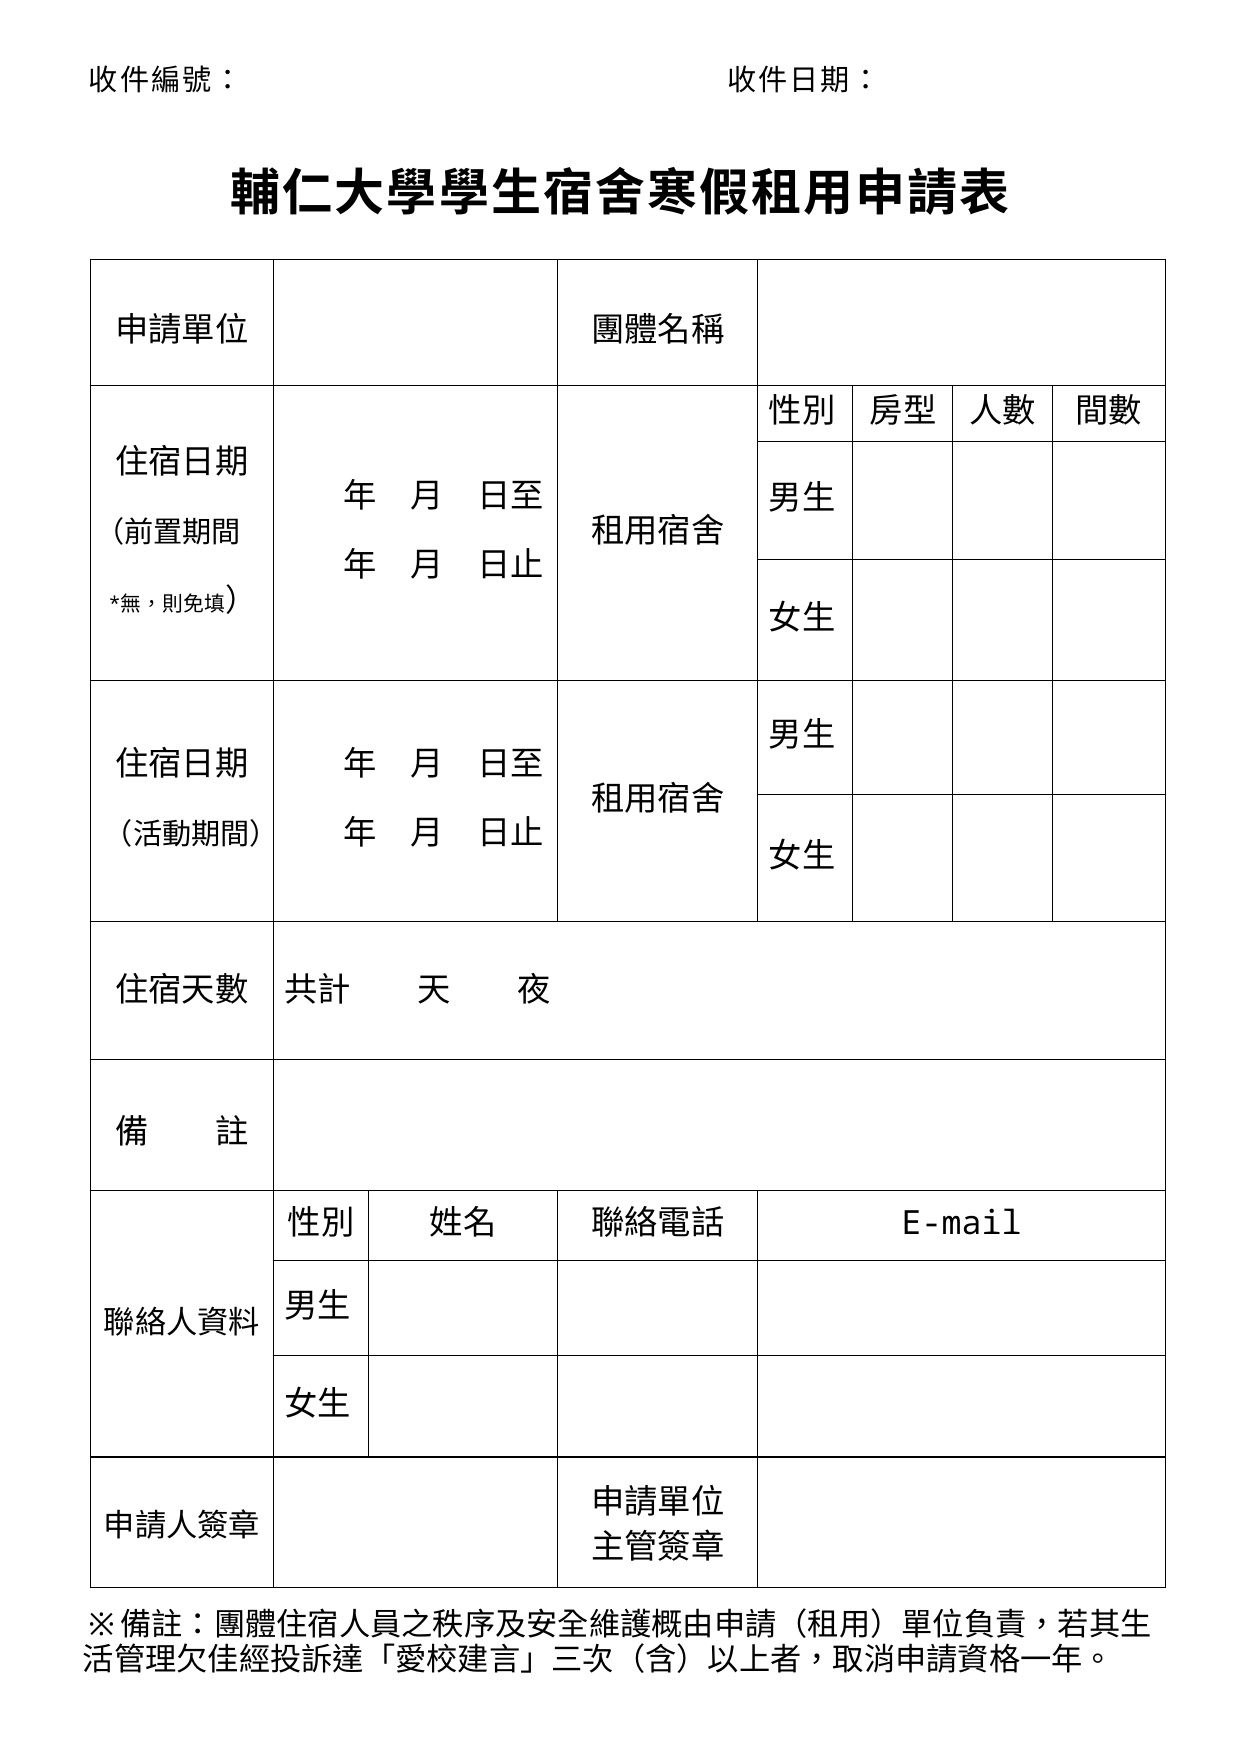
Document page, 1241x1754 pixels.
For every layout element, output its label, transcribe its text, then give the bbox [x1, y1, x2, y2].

table_cell 男生 [274, 1261, 368, 1355]
table_cell 租用宿舍 [558, 386, 757, 679]
table_cell [953, 560, 1052, 679]
table_header 團體名稱 [558, 260, 757, 385]
table_cell 聯絡電話 [558, 1191, 757, 1259]
table_header [758, 260, 1165, 385]
table_cell 房型 [853, 386, 952, 441]
table_cell 女生 [758, 795, 852, 921]
table_cell [758, 1458, 1165, 1587]
table_cell 租用宿舍 [558, 681, 757, 921]
table_cell [758, 1261, 1165, 1355]
table_cell 性別 [758, 386, 852, 441]
table_cell [558, 1261, 757, 1355]
table_cell [853, 442, 952, 559]
text 收件編號： 收件日期： [89, 71, 1152, 96]
table_cell 人數 [953, 386, 1052, 441]
table_cell [274, 1060, 1165, 1190]
table_cell [758, 1356, 1165, 1456]
table_cell 申請單位 主管簽章 [558, 1458, 757, 1587]
table_cell [1053, 560, 1165, 679]
table_cell 申請人簽章 [91, 1458, 273, 1587]
text ※備註：團體住宿人員之秩序及安全維護概由申請（租用）單位負責，若其生活管理欠佳經投訴達「愛校建言」三次（含）以上者，取消申請資格一年。 [83, 1607, 1152, 1678]
table_cell 住宿日期 （前置期間 *無，則免填） [91, 386, 273, 679]
table_cell [853, 795, 952, 921]
table_cell [853, 560, 952, 679]
table_cell 男生 [758, 442, 852, 559]
table_cell [369, 1261, 557, 1355]
table_cell 備 註 [91, 1060, 273, 1190]
table_cell 聯絡人資料 [91, 1191, 273, 1456]
table_cell 住宿日期 （活動期間） [91, 681, 273, 921]
table_header 申請單位 [91, 260, 273, 385]
table_cell 女生 [758, 560, 852, 679]
table_cell 住宿天數 [91, 922, 273, 1059]
table_cell [274, 1458, 557, 1587]
table_cell 共計 天 夜 [274, 922, 1165, 1059]
text 輔仁大學學生宿舍寒假租用申請表 [89, 153, 1152, 225]
table_cell [953, 681, 1052, 794]
table_cell 年 月 日至 年 月 日止 [274, 386, 557, 679]
table_cell 間數 [1053, 386, 1165, 441]
table_cell [558, 1356, 757, 1456]
table_cell 年 月 日至 年 月 日止 [274, 681, 557, 921]
table_header [274, 260, 557, 385]
table_cell [953, 442, 1052, 559]
table_cell 女生 [274, 1356, 368, 1456]
table_cell [953, 795, 1052, 921]
table_cell [1053, 442, 1165, 559]
table_cell E-mail [758, 1191, 1165, 1259]
table_cell 性別 [274, 1191, 368, 1259]
table_cell [853, 681, 952, 794]
table_cell [1053, 681, 1165, 794]
table_cell [1053, 795, 1165, 921]
table_cell 男生 [758, 681, 852, 794]
table_cell 姓名 [369, 1191, 557, 1259]
table_cell [369, 1356, 557, 1456]
